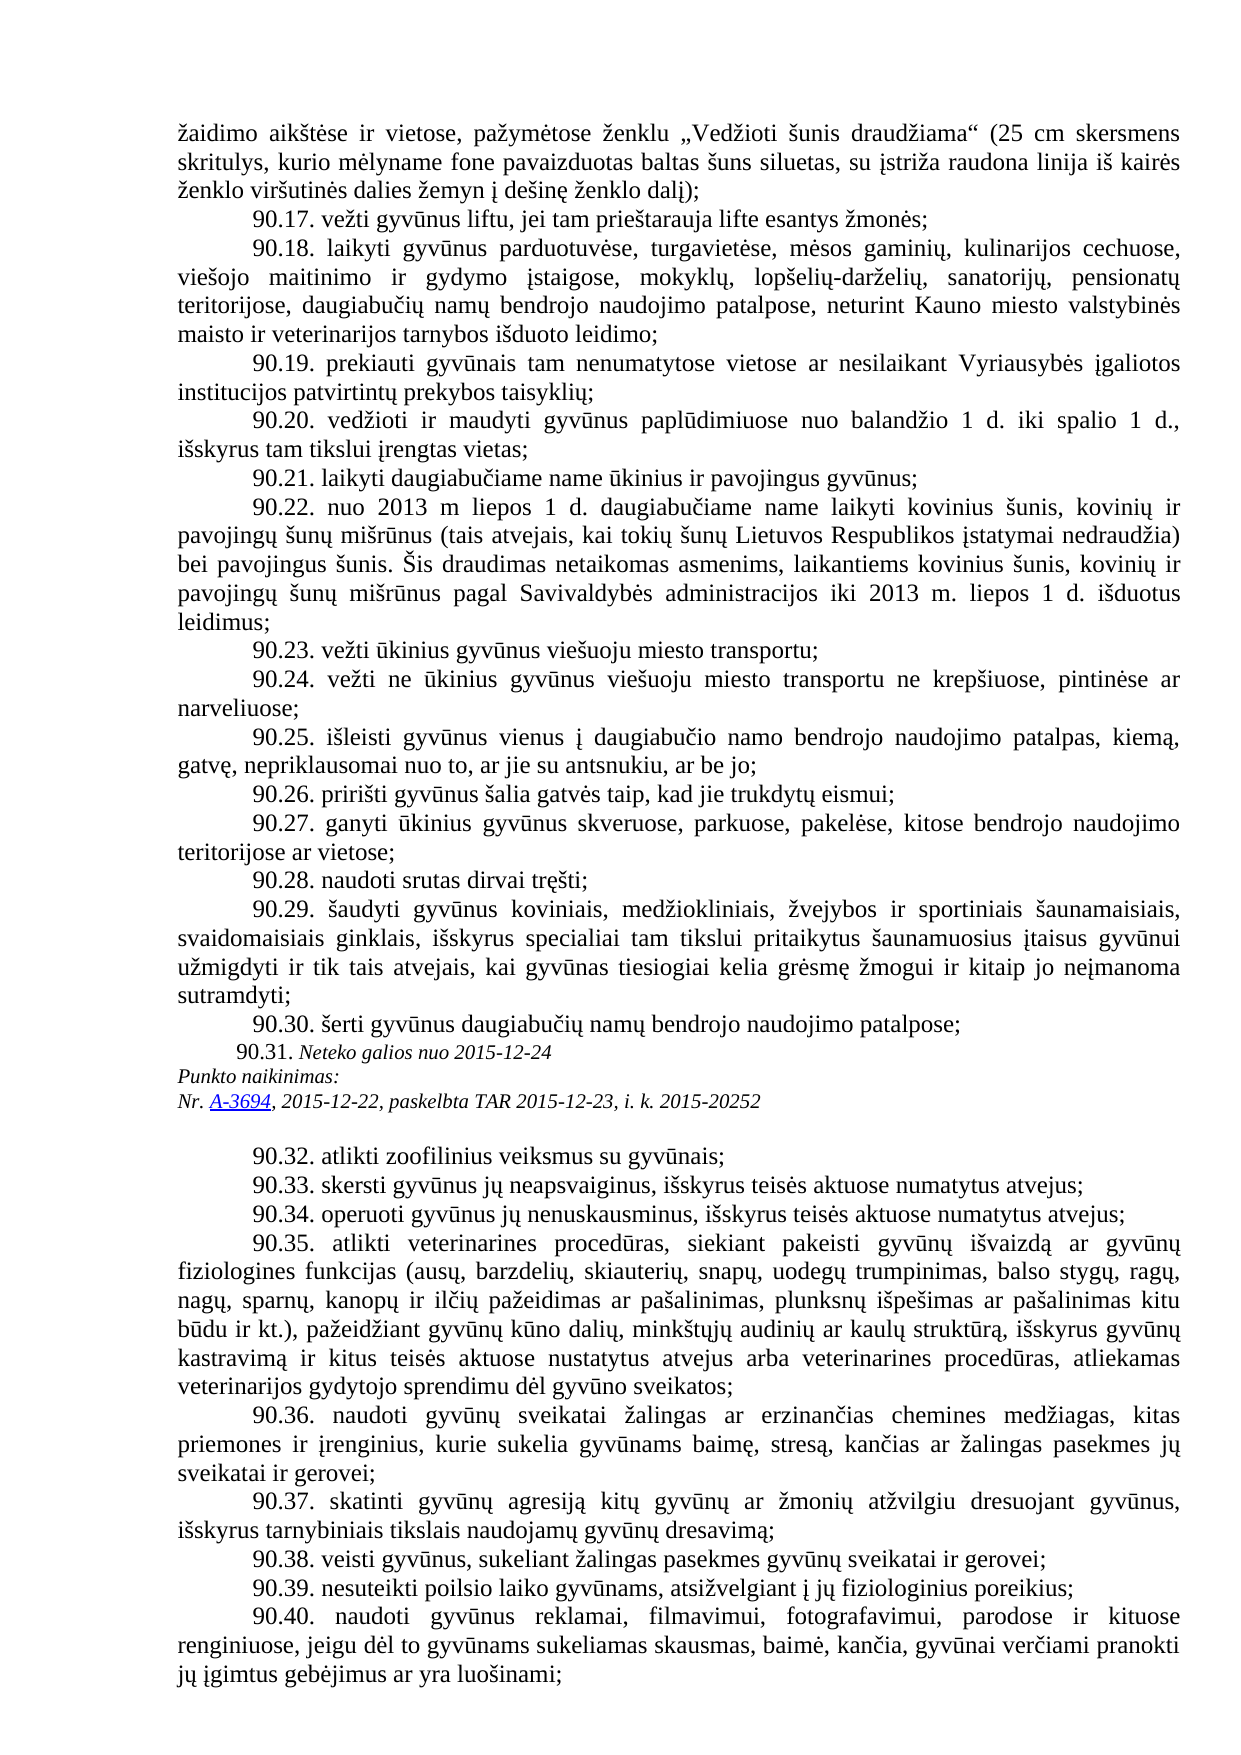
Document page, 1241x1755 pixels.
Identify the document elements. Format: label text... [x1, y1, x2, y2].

text 90.22. nuo 2013 m liepos 1 d. daugiabučiame name laikyti kovinius šunis, kovinių ir pavojingų šunų mišrūnus (tais atvejais, kai tokių šunų Lietuvos Respublikos įstatymai nedraudžia) bei pavojingus šunis. Šis draudimas netaikomas asmenims, laikantiems kovinius šunis, kovinių ir pavojingų šunų mišrūnus pagal Savivaldybės administracijos iki 2013 m. liepos 1 d. išduotus leidimus; [177, 492, 1181, 636]
text 90.18. laikyti gyvūnus parduotuvėse, turgavietėse, mėsos gaminių, kulinarijos cechuose, viešojo maitinimo ir gydymo įstaigose, mokyklų, lopšelių-darželių, sanatorijų, pensionatų teritorijose, daugiabučių namų bendrojo naudojimo patalpose, neturint Kauno miesto valstybinės maisto ir veterinarijos tarnybos išduoto leidimo; [177, 233, 1181, 348]
text 90.25. išleisti gyvūnus vienus į daugiabučio namo bendrojo naudojimo patalpas, kiemą, gatvę, nepriklausomai nuo to, ar jie su antsnukiu, ar be jo; [177, 722, 1181, 779]
text 90.36. naudoti gyvūnų sveikatai žalingas ar erzinančias chemines medžiagas, kitas priemones ir įrenginius, kurie sukelia gyvūnams baimę, stresą, kančias ar žalingas pasekmes jų sveikatai ir gerovei; [177, 1400, 1181, 1486]
text 90.21. laikyti daugiabučiame name ūkinius ir pavojingus gyvūnus; [177, 463, 1181, 492]
text 90.34. operuoti gyvūnus jų nenuskausminus, išskyrus teisės aktuose numatytus atvejus; [177, 1199, 1181, 1228]
text 90.28. naudoti srutas dirvai tręšti; [177, 866, 1181, 894]
text 90.23. vežti ūkinius gyvūnus viešuoju miesto transportu; [177, 636, 1181, 664]
text 90.24. vežti ne ūkinius gyvūnus viešuoju miesto transportu ne krepšiuose, pintinėse ar narveliuose; [177, 664, 1181, 722]
text 90.39. nesuteikti poilsio laiko gyvūnams, atsižvelgiant į jų fiziologinius poreikius; [177, 1573, 1181, 1601]
text 90.37. skatinti gyvūnų agresiją kitų gyvūnų ar žmonių atžvilgiu dresuojant gyvūnus, išskyrus tarnybiniais tikslais naudojamų gyvūnų dresavimą; [177, 1486, 1181, 1544]
text Punkto naikinimas: [177, 1064, 1181, 1088]
text 90.32. atlikti zoofilinius veiksmus su gyvūnais; [177, 1141, 1181, 1170]
text 90.27. ganyti ūkinius gyvūnus skveruose, parkuose, pakelėse, kitose bendrojo naudojimo teritorijose ar vietose; [177, 808, 1181, 866]
text 90.19. prekiauti gyvūnais tam nenumatytose vietose ar nesilaikant Vyriausybės įgaliotos institucijos patvirtintų prekybos taisyklių; [177, 348, 1181, 406]
text 90.30. šerti gyvūnus daugiabučių namų bendrojo naudojimo patalpose; [177, 1009, 1181, 1038]
text žaidimo aikštėse ir vietose, pažymėtose ženklu „Vedžioti šunis draudžiama“ (25 cm skersmens skritulys, kurio mėlyname fone pavaizduotas baltas šuns siluetas, su įstriža raudona linija iš kairės ženklo viršutinės dalies žemyn į dešinę ženklo dalį); [177, 118, 1181, 204]
text 90.20. vedžioti ir maudyti gyvūnus paplūdimiuose nuo balandžio 1 d. iki spalio 1 d., išskyrus tam tikslui įrengtas vietas; [177, 406, 1181, 463]
text 90.38. veisti gyvūnus, sukeliant žalingas pasekmes gyvūnų sveikatai ir gerovei; [177, 1544, 1181, 1573]
text 90.17. vežti gyvūnus liftu, jei tam prieštarauja lifte esantys žmonės; [177, 204, 1181, 233]
text 90.29. šaudyti gyvūnus koviniais, medžiokliniais, žvejybos ir sportiniais šaunamaisiais, svaidomaisiais ginklais, išskyrus specialiai tam tikslui pritaikytus šaunamuosius įtaisus gyvūnui užmigdyti ir tik tais atvejais, kai gyvūnas tiesiogiai kelia grėsmę žmogui ir kitaip jo neįmanoma sutramdyti; [177, 894, 1181, 1009]
text 90.33. skersti gyvūnus jų neapsvaiginus, išskyrus teisės aktuose numatytus atvejus; [177, 1170, 1181, 1199]
text 90.26. pririšti gyvūnus šalia gatvės taip, kad jie trukdytų eismui; [177, 779, 1181, 808]
text Nr. A-3694, 2015-12-22, paskelbta TAR 2015-12-23, i. k. 2015-20252 [177, 1088, 1181, 1113]
text 90.40. naudoti gyvūnus reklamai, filmavimui, fotografavimui, parodose ir kituose renginiuose, jeigu dėl to gyvūnams sukeliamas skausmas, baimė, kančia, gyvūnai verčiami pranokti jų įgimtus gebėjimus ar yra luošinami; [177, 1601, 1181, 1688]
text 90.31. Neteko galios nuo 2015-12-24 [177, 1038, 1181, 1064]
text 90.35. atlikti veterinarines procedūras, siekiant pakeisti gyvūnų išvaizdą ar gyvūnų fiziologines funkcijas (ausų, barzdelių, skiauterių, snapų, uodegų trumpinimas, balso stygų, ragų, nagų, sparnų, kanopų ir ilčių pažeidimas ar pašalinimas, plunksnų išpešimas ar pašalinimas kitu būdu ir kt.), pažeidžiant gyvūnų kūno dalių, minkštųjų audinių ar kaulų struktūrą, išskyrus gyvūnų kastravimą ir kitus teisės aktuose nustatytus atvejus arba veterinarines procedūras, atliekamas veterinarijos gydytojo sprendimu dėl gyvūno sveikatos; [177, 1228, 1181, 1400]
